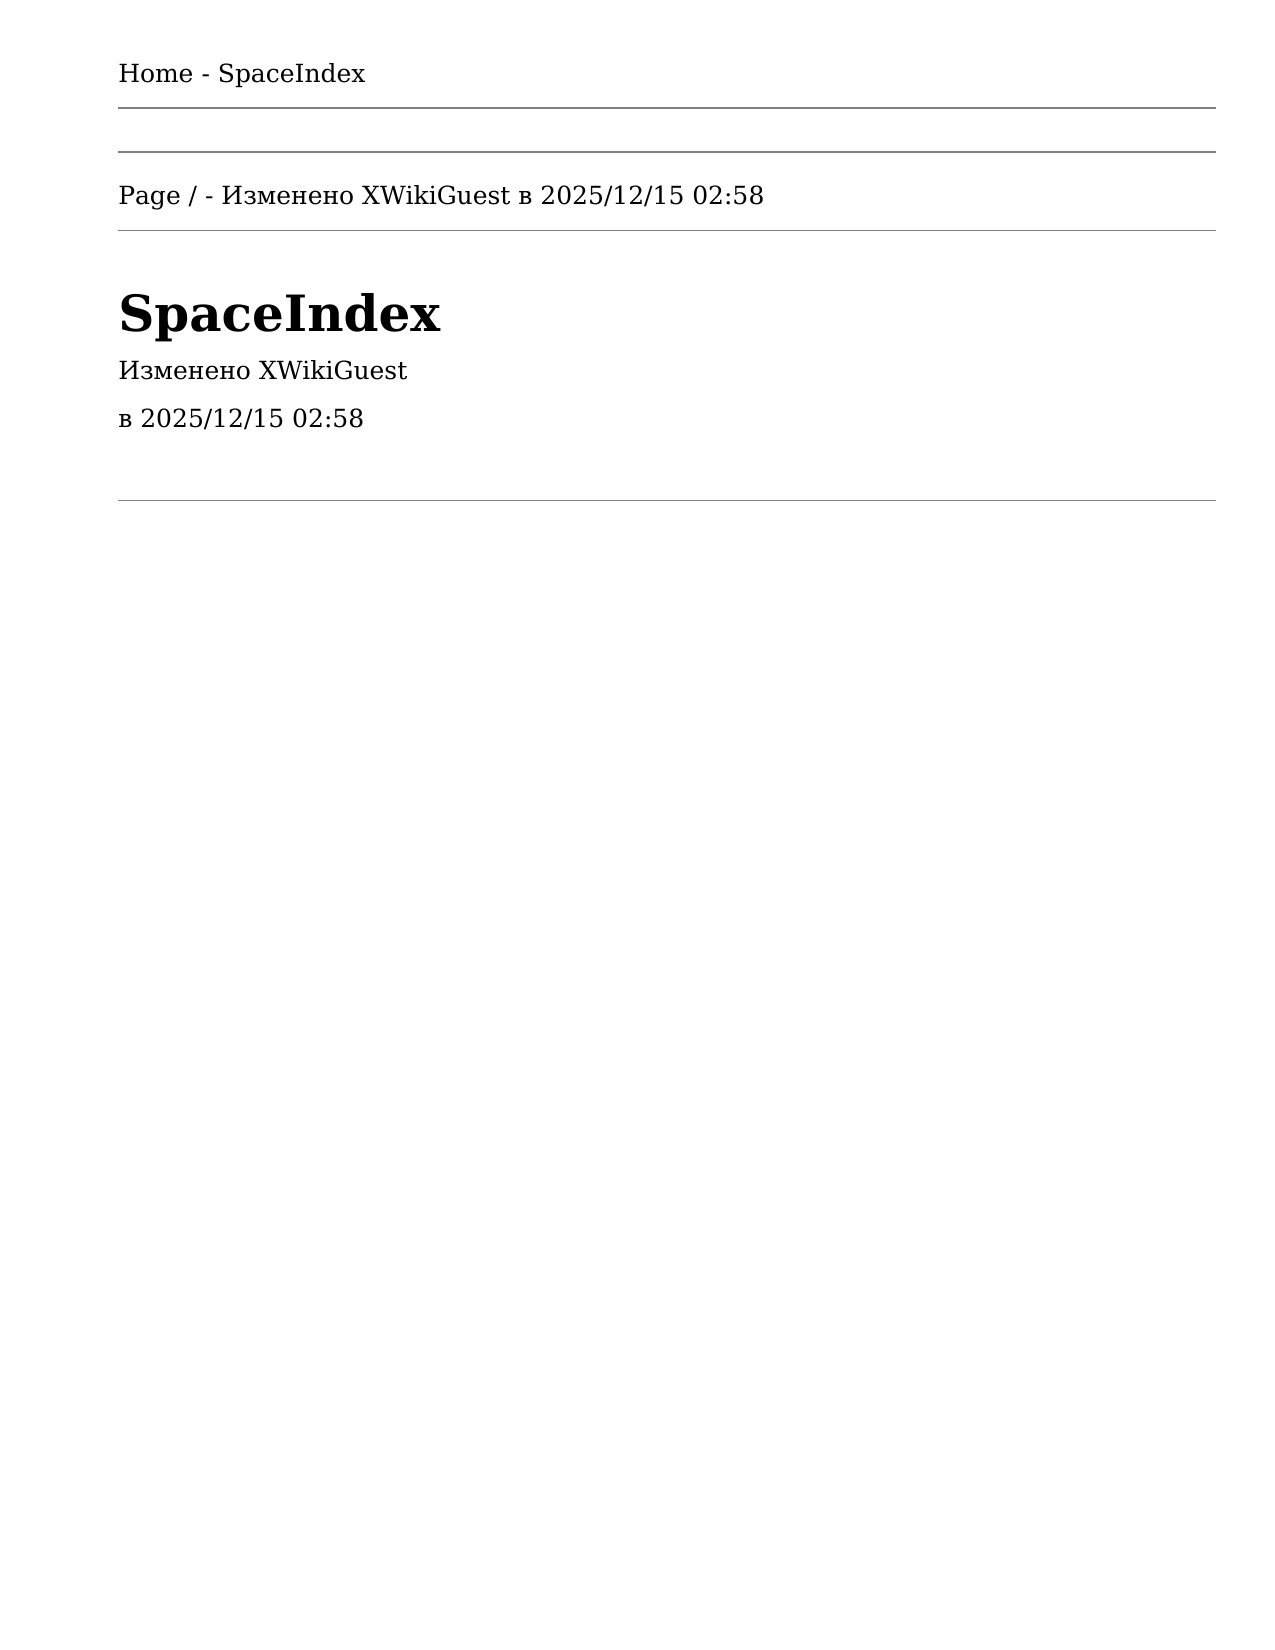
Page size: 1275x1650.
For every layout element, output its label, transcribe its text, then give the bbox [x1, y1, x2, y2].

text в 2025/12/15 02:58 [118, 404, 1216, 433]
text Page / - Изменено XWikiGuest в 2025/12/15 02:58 [118, 182, 1216, 211]
subtitle SpaceIndex [118, 284, 1216, 343]
text Изменено XWikiGuest [118, 356, 1216, 385]
text Home - SpaceIndex [118, 59, 1216, 88]
